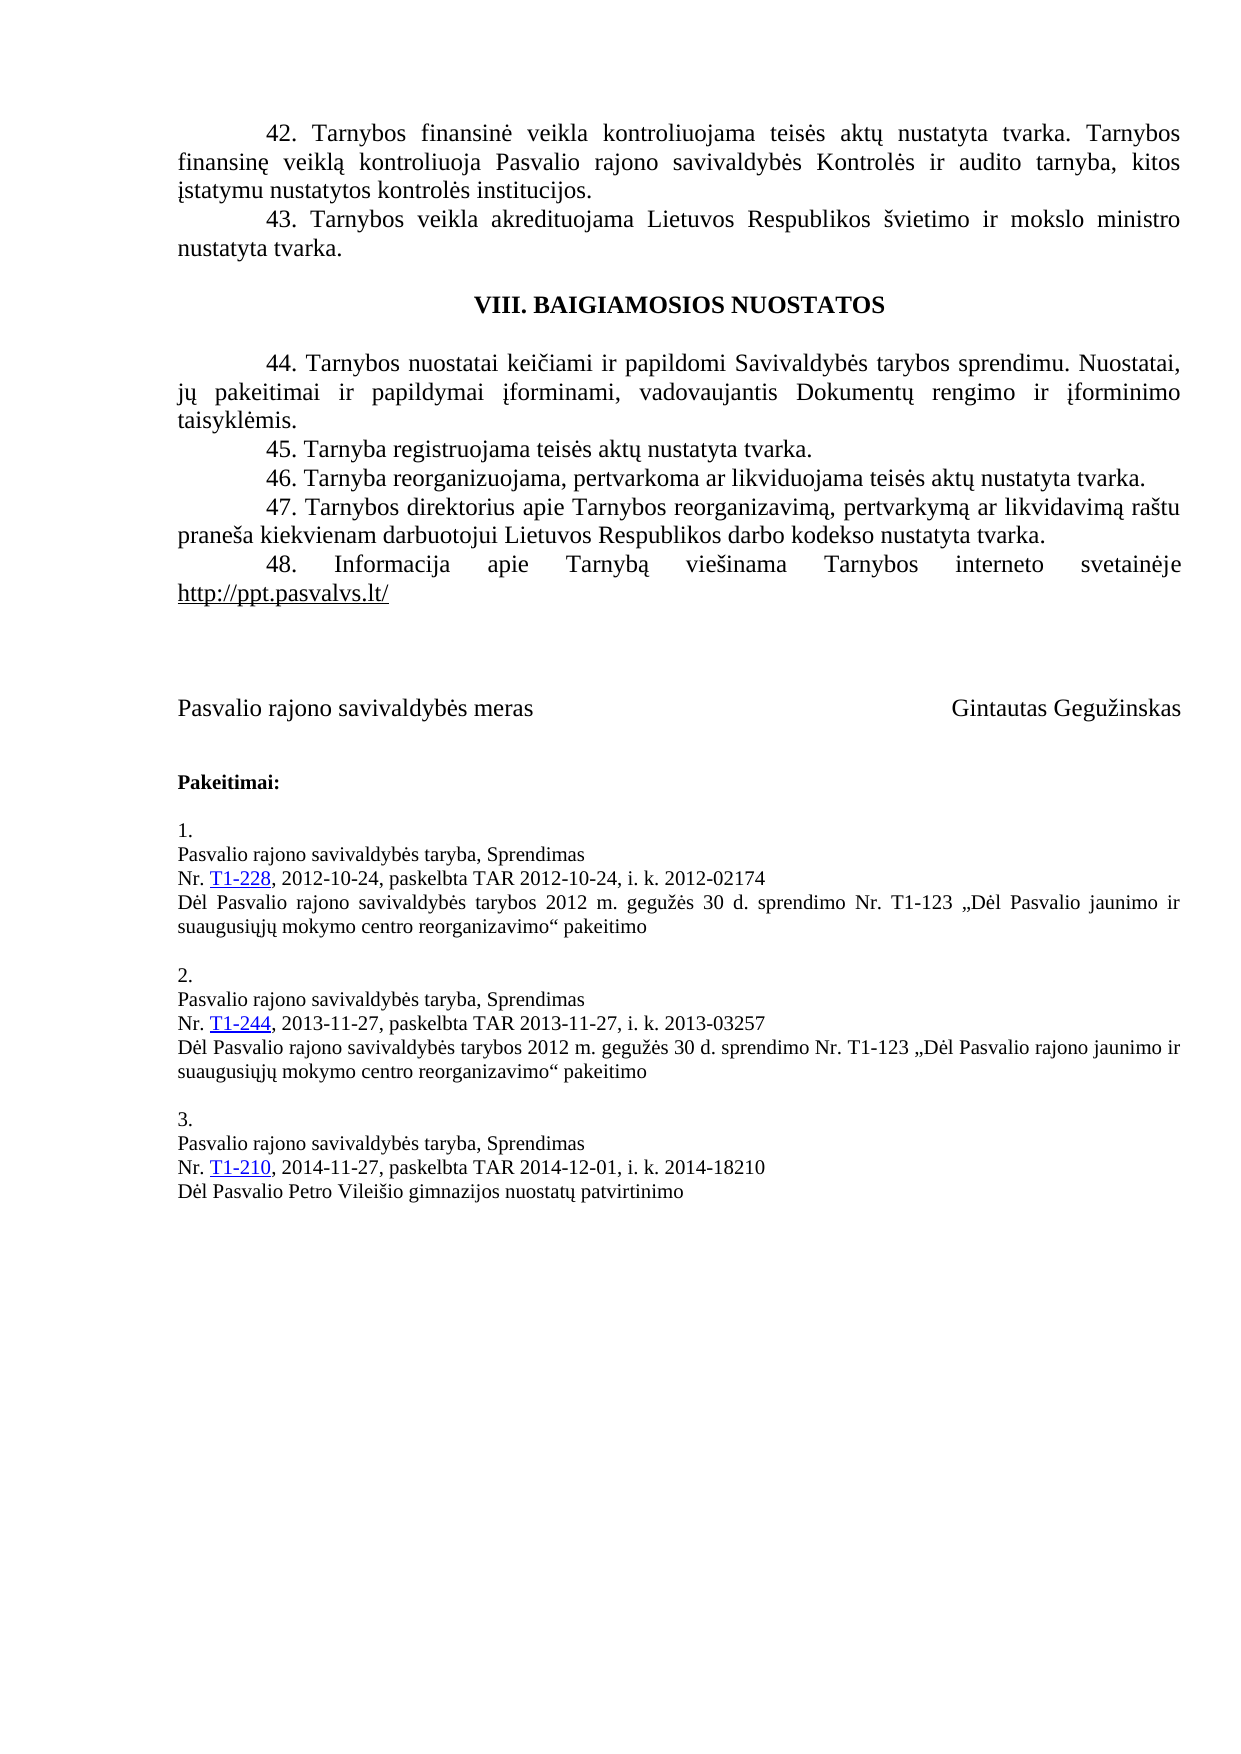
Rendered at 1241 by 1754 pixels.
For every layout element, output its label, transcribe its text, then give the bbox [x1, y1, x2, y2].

text 43. Tarnybos veikla akredituojama Lietuvos Respublikos švietimo ir mokslo ministro nustatyta tvarka. [177, 204, 1181, 262]
text VIII. BAIGIAMOSIOS NUOSTATOS [177, 291, 1181, 319]
text Pasvalio rajono savivaldybės taryba, Sprendimas [177, 1131, 1181, 1155]
text 47. Tarnybos direktorius apie Tarnybos reorganizavimą, pertvarkymą ar likvidavimą raštu praneša kiekvienam darbuotojui Lietuvos Respublikos darbo kodekso nustatyta tvarka. [177, 492, 1181, 549]
text Dėl Pasvalio Petro Vileišio gimnazijos nuostatų patvirtinimo [177, 1179, 1181, 1203]
text Pasvalio rajono savivaldybės meras Gintautas Gegužinskas [177, 693, 1181, 722]
text Dėl Pasvalio rajono savivaldybės tarybos 2012 m. gegužės 30 d. sprendimo Nr. T1-123 „Dėl Pasvalio jaunimo ir suaugusiųjų mokymo centro reorganizavimo“ pakeitimo [177, 890, 1181, 938]
text Pakeitimai: [177, 770, 1181, 794]
text 45. Tarnyba registruojama teisės aktų nustatyta tvarka. [177, 434, 1181, 463]
text 2. [177, 962, 1181, 987]
text Nr. T1-244, 2013-11-27, paskelbta TAR 2013-11-27, i. k. 2013-03257 [177, 1011, 1181, 1035]
text 3. [177, 1107, 1181, 1131]
text Dėl Pasvalio rajono savivaldybės tarybos 2012 m. gegužės 30 d. sprendimo Nr. T1-123 „Dėl Pasvalio rajono jaunimo ir suaugusiųjų mokymo centro reorganizavimo“ pakeitimo [177, 1035, 1181, 1083]
text 44. Tarnybos nuostatai keičiami ir papildomi Savivaldybės tarybos sprendimu. Nuostatai, jų pakeitimai ir papildymai įforminami, vadovaujantis Dokumentų rengimo ir įforminimo taisyklėmis. [177, 348, 1181, 434]
text 46. Tarnyba reorganizuojama, pertvarkoma ar likviduojama teisės aktų nustatyta tvarka. [177, 463, 1181, 492]
text Nr. T1-210, 2014-11-27, paskelbta TAR 2014-12-01, i. k. 2014-18210 [177, 1155, 1181, 1179]
text Pasvalio rajono savivaldybės taryba, Sprendimas [177, 842, 1181, 866]
text Pasvalio rajono savivaldybės taryba, Sprendimas [177, 987, 1181, 1011]
text 42. Tarnybos finansinė veikla kontroliuojama teisės aktų nustatyta tvarka. Tarnybos finansinę veiklą kontroliuoja Pasvalio rajono savivaldybės Kontrolės ir audito tarnyba, kitos įstatymu nustatytos kontrolės institucijos. [177, 118, 1181, 204]
text Nr. T1-228, 2012-10-24, paskelbta TAR 2012-10-24, i. k. 2012-02174 [177, 866, 1181, 890]
text 48. Informacija apie Tarnybą viešinama Tarnybos interneto svetainėje http://ppt.pasvalvs.lt/ [177, 549, 1181, 607]
text 1. [177, 818, 1181, 842]
